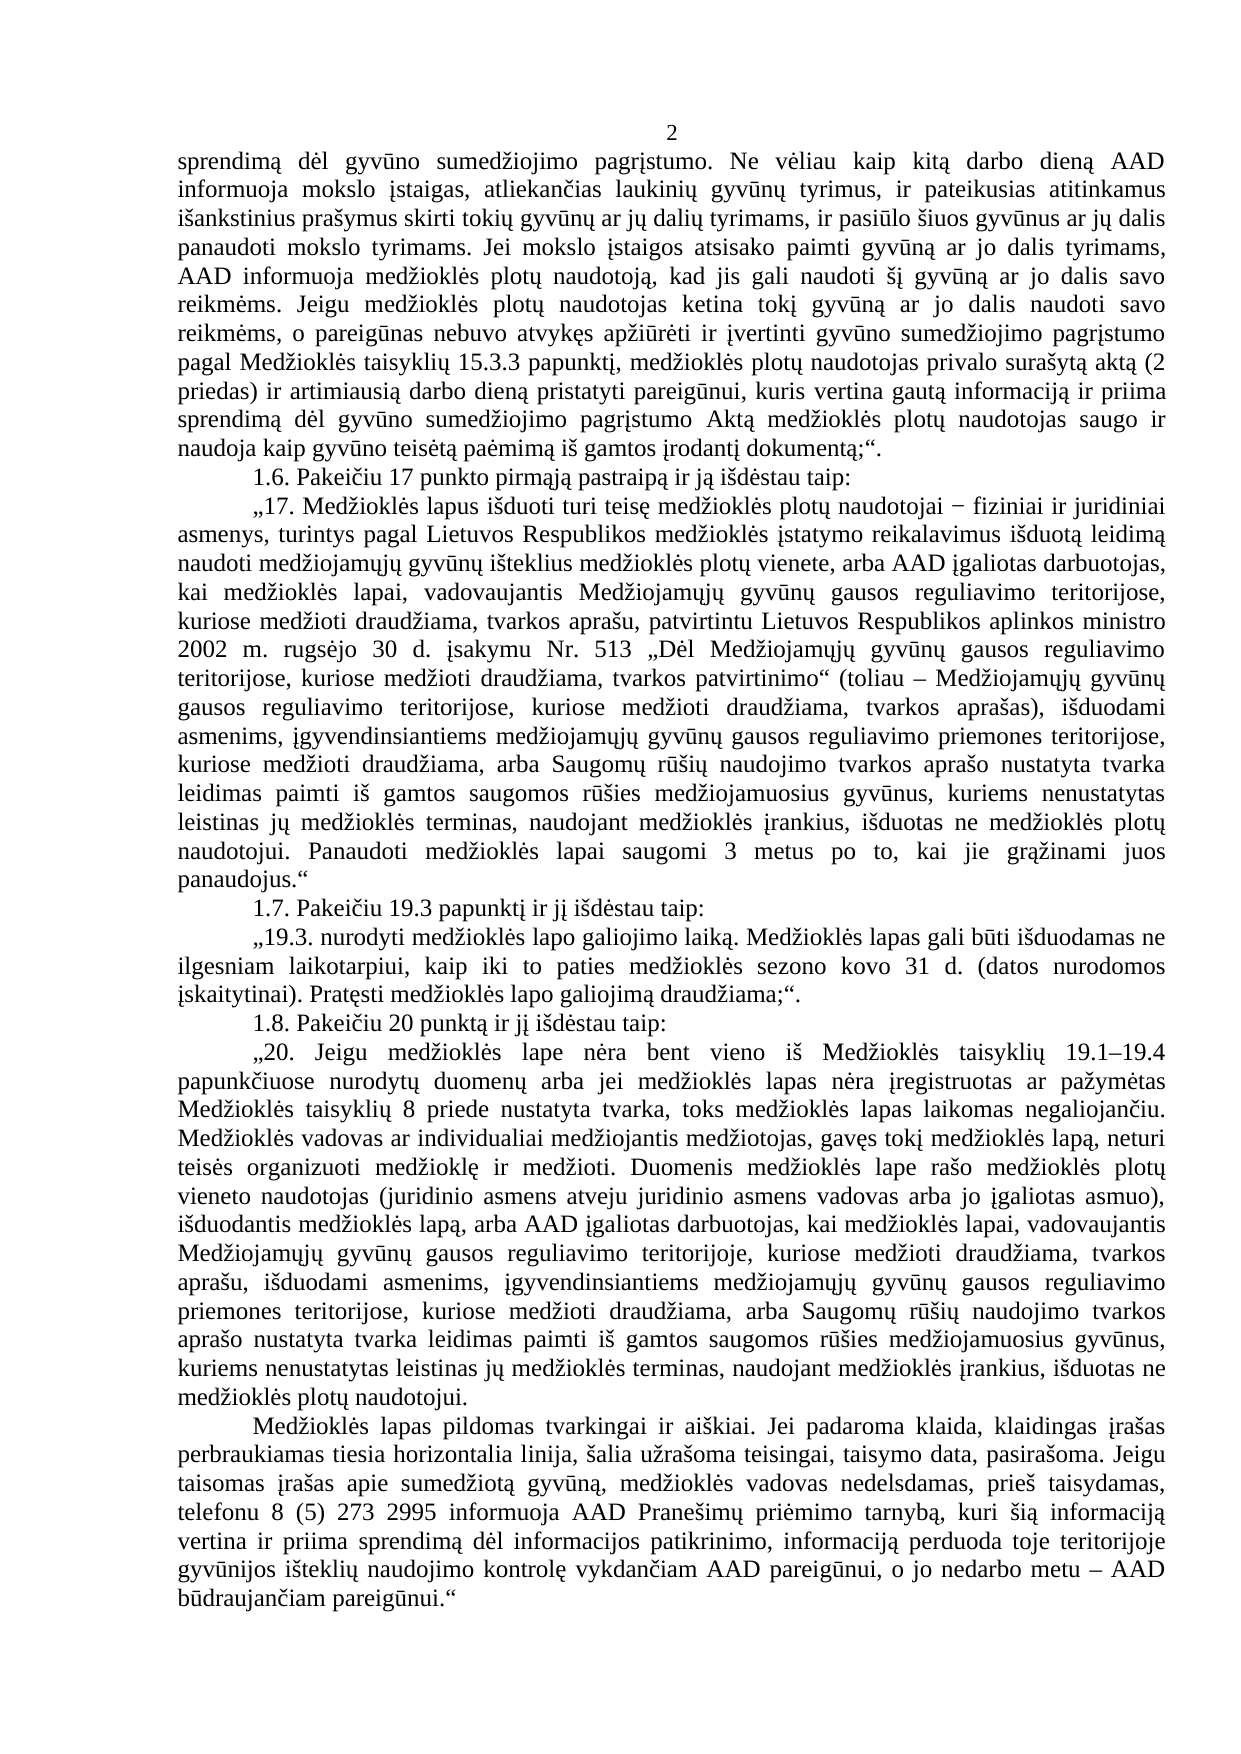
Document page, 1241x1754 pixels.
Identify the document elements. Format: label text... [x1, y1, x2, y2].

text sprendimą dėl gyvūno sumedžiojimo pagrįstumo. Ne vėliau kaip kitą darbo dieną AAD informuoja mokslo įstaigas, atliekančias laukinių gyvūnų tyrimus, ir pateikusias atitinkamus išankstinius prašymus skirti tokių gyvūnų ar jų dalių tyrimams, ir pasiūlo šiuos gyvūnus ar jų dalis panaudoti mokslo tyrimams. Jei mokslo įstaigos atsisako paimti gyvūną ar jo dalis tyrimams, AAD informuoja medžioklės plotų naudotoją, kad jis gali naudoti šį gyvūną ar jo dalis savo reikmėms. Jeigu medžioklės plotų naudotojas ketina tokį gyvūną ar jo dalis naudoti savo reikmėms, o pareigūnas nebuvo atvykęs apžiūrėti ir įvertinti gyvūno sumedžiojimo pagrįstumo pagal Medžioklės taisyklių 15.3.3 papunktį, medžioklės plotų naudotojas privalo surašytą aktą (2 priedas) ir artimiausią darbo dieną pristatyti pareigūnui, kuris vertina gautą informaciją ir priima sprendimą dėl gyvūno sumedžiojimo pagrįstumo Aktą medžioklės plotų naudotojas saugo ir naudoja kaip gyvūno teisėtą paėmimą iš gamtos įrodantį dokumentą;“. [177, 146, 1166, 462]
text 1.8. Pakeičiu 20 punktą ir jį išdėstau taip: [177, 1008, 1166, 1037]
text „20. Jeigu medžioklės lape nėra bent vieno iš Medžioklės taisyklių 19.1–19.4 papunkčiuose nurodytų duomenų arba jei medžioklės lapas nėra įregistruotas ar pažymėtas Medžioklės taisyklių 8 priede nustatyta tvarka, toks medžioklės lapas laikomas negaliojančiu. Medžioklės vadovas ar individualiai medžiojantis medžiotojas, gavęs tokį medžioklės lapą, neturi teisės organizuoti medžioklę ir medžioti. Duomenis medžioklės lape rašo medžioklės plotų vieneto naudotojas (juridinio asmens atveju juridinio asmens vadovas arba jo įgaliotas asmuo), išduodantis medžioklės lapą, arba AAD įgaliotas darbuotojas, kai medžioklės lapai, vadovaujantis Medžiojamųjų gyvūnų gausos reguliavimo teritorijoje, kuriose medžioti draudžiama, tvarkos aprašu, išduodami asmenims, įgyvendinsiantiems medžiojamųjų gyvūnų gausos reguliavimo priemones teritorijose, kuriose medžioti draudžiama, arba Saugomų rūšių naudojimo tvarkos aprašo nustatyta tvarka leidimas paimti iš gamtos saugomos rūšies medžiojamuosius gyvūnus, kuriems nenustatytas leistinas jų medžioklės terminas, naudojant medžioklės įrankius, išduotas ne medžioklės plotų naudotojui. [177, 1037, 1166, 1411]
text 1.7. Pakeičiu 19.3 papunktį ir jį išdėstau taip: [177, 893, 1166, 922]
text Medžioklės lapas pildomas tvarkingai ir aiškiai. Jei padaroma klaida, klaidingas įrašas perbraukiamas tiesia horizontalia linija, šalia užrašoma teisingai, taisymo data, pasirašoma. Jeigu taisomas įrašas apie sumedžiotą gyvūną, medžioklės vadovas nedelsdamas, prieš taisydamas, telefonu 8 (5) 273 2995 informuoja AAD Pranešimų priėmimo tarnybą, kuri šią informaciją vertina ir priima sprendimą dėl informacijos patikrinimo, informaciją perduoda toje teritorijoje gyvūnijos išteklių naudojimo kontrolę vykdančiam AAD pareigūnui, o jo nedarbo metu – AAD būdraujančiam pareigūnui.“ [177, 1411, 1166, 1612]
text 1.6. Pakeičiu 17 punkto pirmąją pastraipą ir ją išdėstau taip: [177, 462, 1166, 491]
text „17. Medžioklės lapus išduoti turi teisę medžioklės plotų naudotojai − fiziniai ir juridiniai asmenys, turintys pagal Lietuvos Respublikos medžioklės įstatymo reikalavimus išduotą leidimą naudoti medžiojamųjų gyvūnų išteklius medžioklės plotų vienete, arba AAD įgaliotas darbuotojas, kai medžioklės lapai, vadovaujantis Medžiojamųjų gyvūnų gausos reguliavimo teritorijose, kuriose medžioti draudžiama, tvarkos aprašu, patvirtintu Lietuvos Respublikos aplinkos ministro 2002 m. rugsėjo 30 d. įsakymu Nr. 513 „Dėl Medžiojamųjų gyvūnų gausos reguliavimo teritorijose, kuriose medžioti draudžiama, tvarkos patvirtinimo“ (toliau – Medžiojamųjų gyvūnų gausos reguliavimo teritorijose, kuriose medžioti draudžiama, tvarkos aprašas), išduodami asmenims, įgyvendinsiantiems medžiojamųjų gyvūnų gausos reguliavimo priemones teritorijose, kuriose medžioti draudžiama, arba Saugomų rūšių naudojimo tvarkos aprašo nustatyta tvarka leidimas paimti iš gamtos saugomos rūšies medžiojamuosius gyvūnus, kuriems nenustatytas leistinas jų medžioklės terminas, naudojant medžioklės įrankius, išduotas ne medžioklės plotų naudotojui. Panaudoti medžioklės lapai saugomi 3 metus po to, kai jie grąžinami juos panaudojus.“ [177, 491, 1166, 893]
text „19.3. nurodyti medžioklės lapo galiojimo laiką. Medžioklės lapas gali būti išduodamas ne ilgesniam laikotarpiui, kaip iki to paties medžioklės sezono kovo 31 d. (datos nurodomos įskaitytinai). Pratęsti medžioklės lapo galiojimą draudžiama;“. [177, 922, 1166, 1008]
